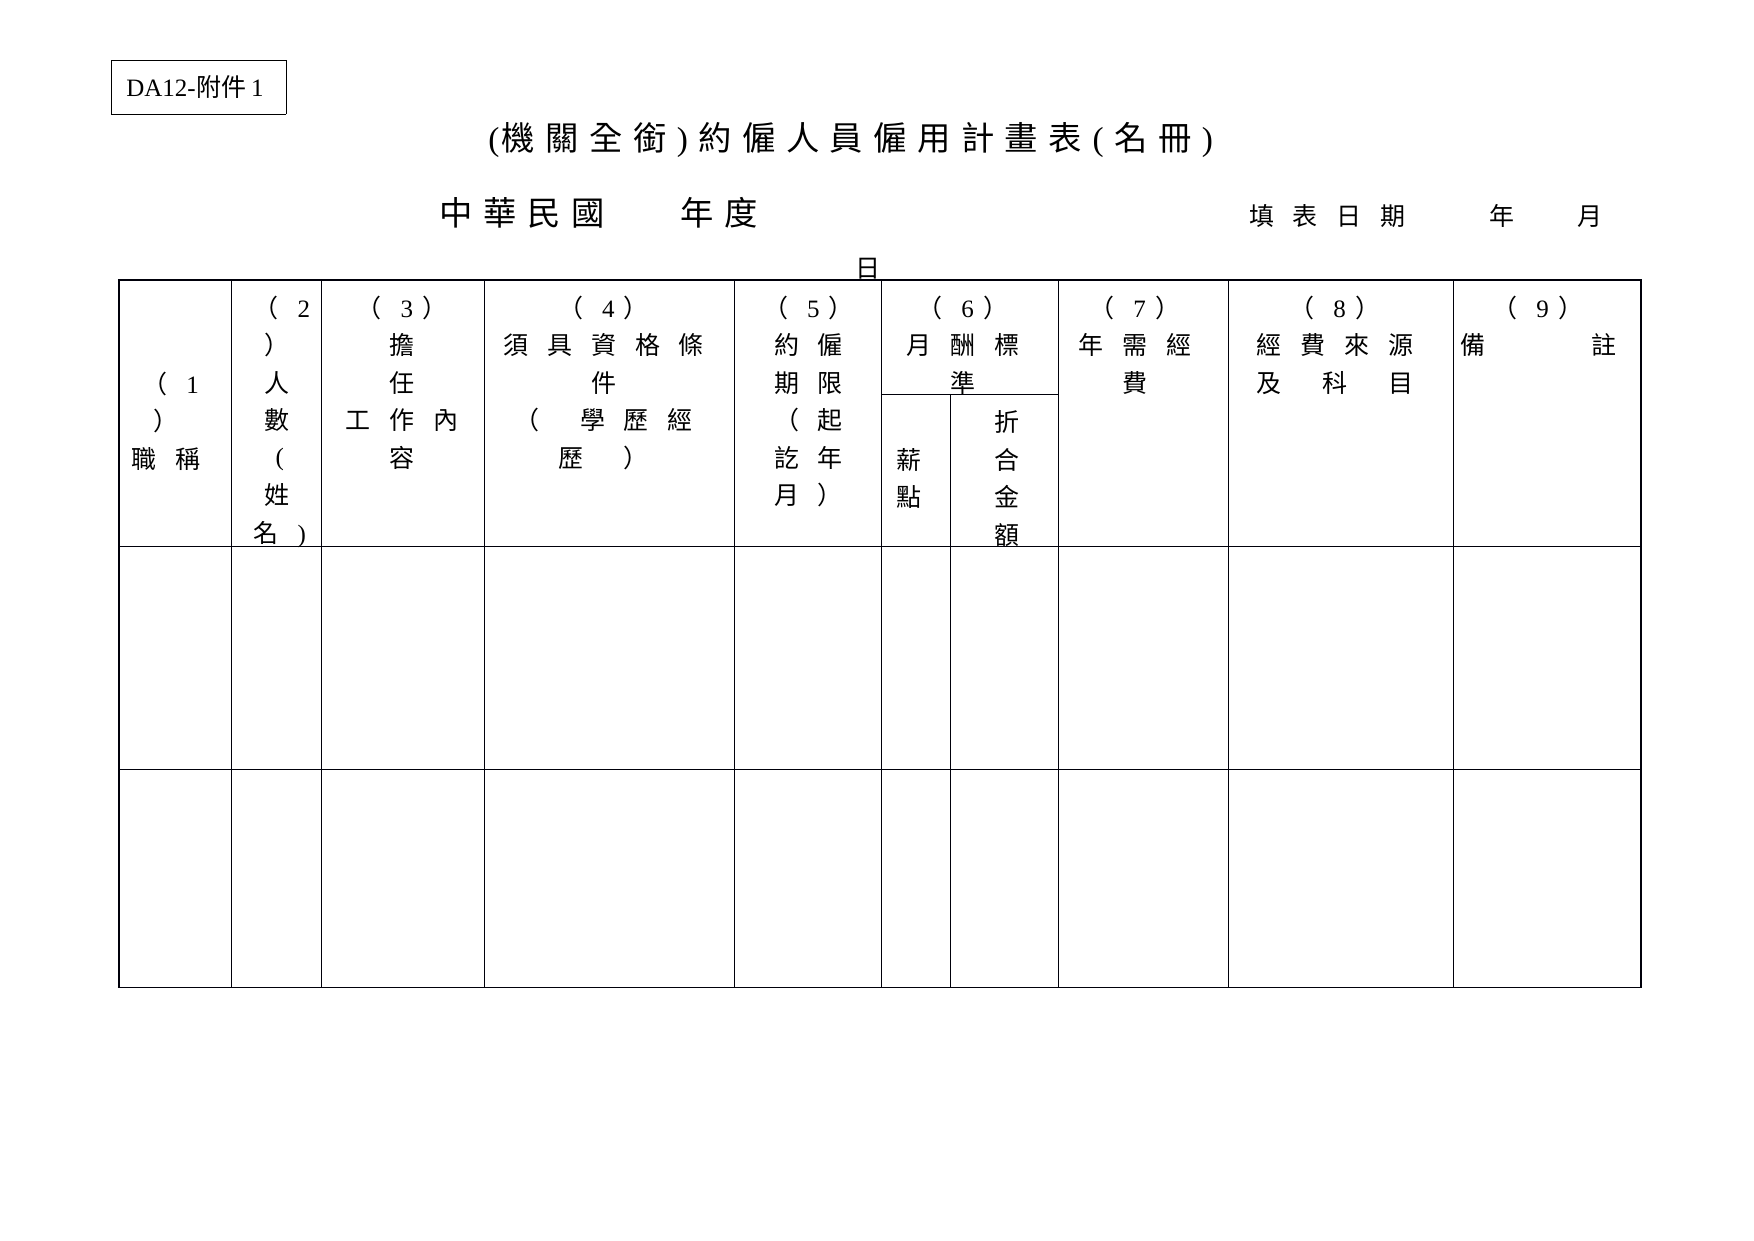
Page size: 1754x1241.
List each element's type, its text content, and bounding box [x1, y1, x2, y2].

table_header （3） 擔 任 工作內容 [322, 281, 484, 546]
table_cell [485, 547, 734, 769]
table_cell 折合金額 [951, 395, 1058, 546]
text 中華民國 年度 填表日期 年 月 日 [122, 167, 1632, 279]
table_cell [735, 770, 881, 987]
table_cell [1229, 547, 1453, 769]
table_cell [322, 770, 484, 987]
table_cell [1454, 770, 1640, 987]
table_cell [1059, 770, 1228, 987]
table_header （9） 備 註 [1454, 281, 1640, 546]
table_cell 薪點 [882, 395, 950, 546]
table_header （5） 約僱期限 （起訖年月） [735, 281, 881, 546]
text DA12-附件1 [126, 68, 271, 104]
table_cell [882, 770, 950, 987]
table_cell [120, 770, 231, 987]
table_cell [735, 547, 881, 769]
table_header （4） 須具資格條件 （ 學歷經歷 ） [485, 281, 734, 546]
table_cell [1454, 547, 1640, 769]
table_header （2） 人數 (姓名) [232, 281, 321, 546]
table_cell [951, 547, 1058, 769]
table_cell [232, 770, 321, 987]
table_header （8） 經費來源 及 科 目 [1229, 281, 1453, 546]
table_cell [120, 547, 231, 769]
table_cell [1059, 547, 1228, 769]
text (機關全銜)約僱人員僱用計畫表(名冊) [122, 92, 1581, 167]
table_cell [485, 770, 734, 987]
table_header （1） 職稱 [120, 281, 231, 546]
table_header （7） 年需經費 [1059, 281, 1228, 546]
table_cell [232, 547, 321, 769]
table_cell [882, 547, 950, 769]
table_cell [951, 770, 1058, 987]
table_cell [322, 547, 484, 769]
table_cell [1229, 770, 1453, 987]
table_header （6） 月酬標準 [882, 281, 1058, 394]
